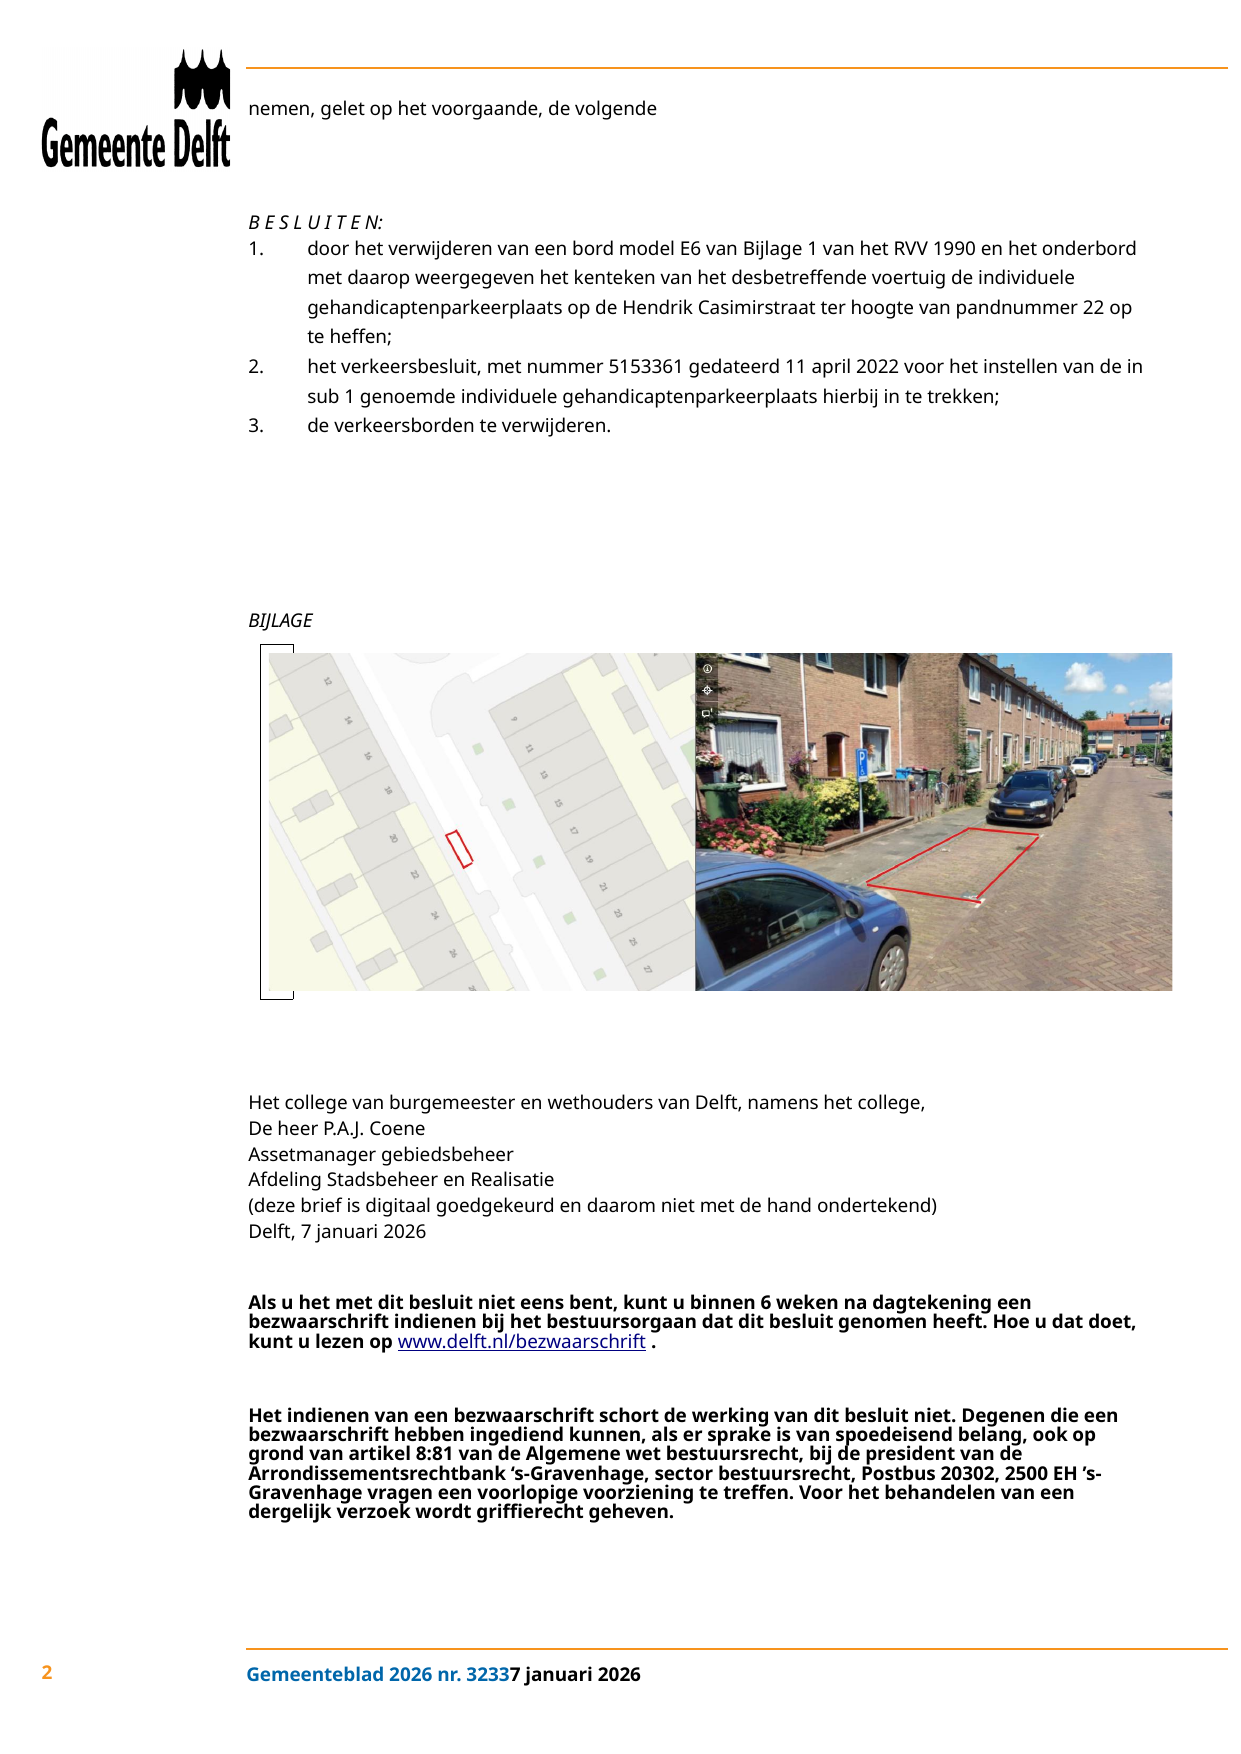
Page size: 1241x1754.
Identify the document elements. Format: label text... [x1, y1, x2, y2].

text Als u het met dit besluit niet eens bent, kunt u binnen 6 weken na dagtekening een bezwaarschrift indienen bij het bestuursorgaan dat dit besluit genomen heeft. Hoe u dat doet, kunt u lezen op www.delft.nl/bezwaarschrift . [248, 1294, 1152, 1352]
text Delft, 7 januari 2026 [248, 1218, 1152, 1244]
text De heer P.A.J. Coene [248, 1115, 1152, 1141]
picture [268, 653, 1173, 991]
text Het indienen van een bezwaarschrift schort de werking van dit besluit niet. Degenen die een bezwaarschrift hebben ingediend kunnen, als er sprake is van spoedeisend belang, ook op grond van artikel 8:81 van de Algemene wet bestuursrecht, bij de president van de Arrondissementsrechtbank ‘s-Gravenhage, sector bestuursrecht, Postbus 20302, 2500 EH ’s-Gravenhage vragen een voorlopige voorziening te treffen. Voor het behandelen van een dergelijk verzoek wordt griffierecht geheven. [248, 1407, 1152, 1522]
text (deze brief is digitaal goedgekeurd en daarom niet met de hand ondertekend) [248, 1192, 1152, 1218]
list het verkeersbesluit, met nummer 5153361 gedateerd 11 april 2022 voor het instellen van de in sub 1 genoemde individuele gehandicaptenparkeerplaats hierbij in te trekken; [248, 353, 1152, 408]
text B E S L U I T E N: [248, 209, 1152, 235]
text Het college van burgemeester en wethouders van Delft, namens het college, [248, 1089, 1152, 1115]
text Assetmanager gebiedsbeheer [248, 1141, 1152, 1166]
text nemen, gelet op het voorgaande, de volgende [248, 95, 1152, 121]
text Afdeling Stadsbeheer en Realisatie [248, 1166, 1152, 1192]
text BIJLAGE [248, 607, 1152, 632]
list de verkeersborden te verwijderen. [248, 412, 1152, 438]
list door het verwijderen van een bord model E6 van Bijlage 1 van het RVV 1990 en het onderbord met daarop weergegeven het kenteken van het desbetreffende voertuig de individuele gehandicaptenparkeerplaats op de Hendrik Casimirstraat ter hoogte van pandnummer 22 op te heffen; [248, 235, 1152, 349]
picture [41, 47, 231, 172]
